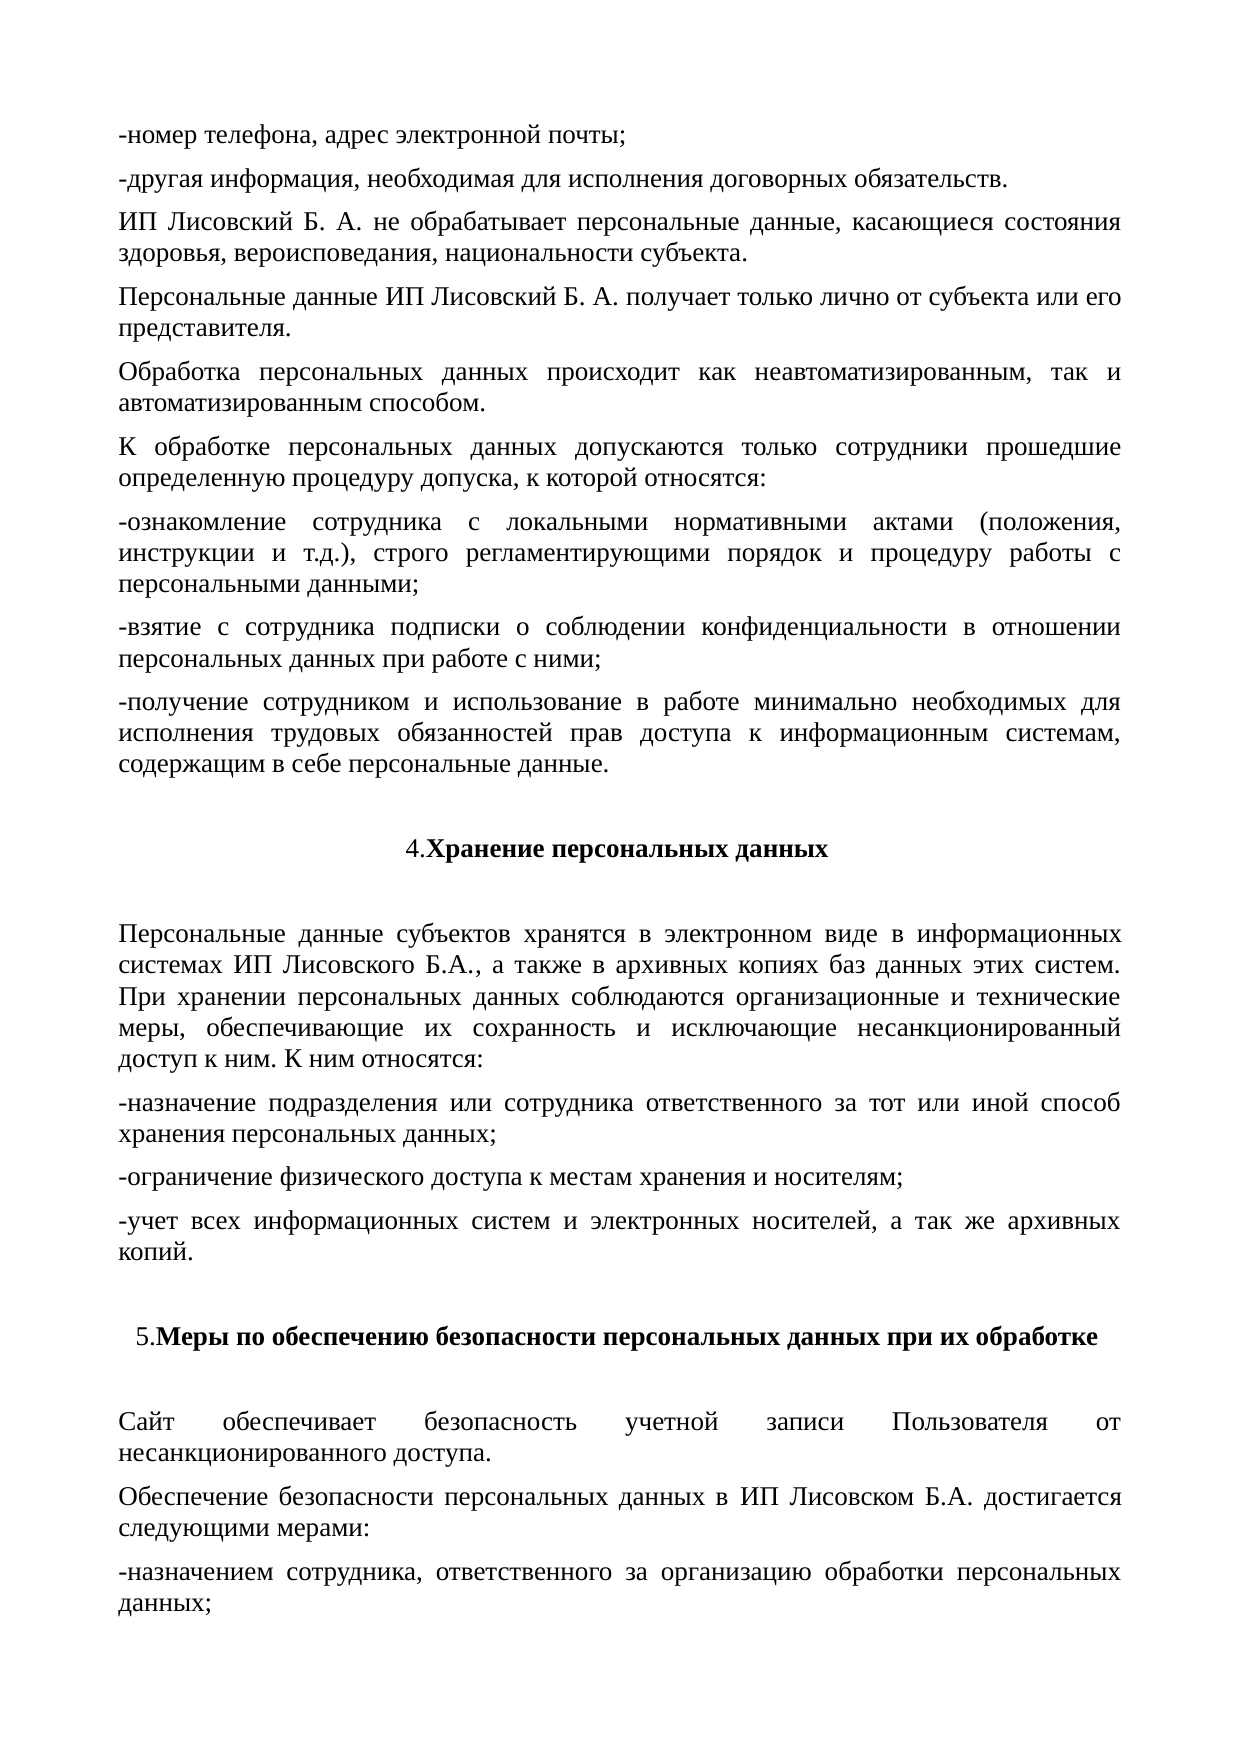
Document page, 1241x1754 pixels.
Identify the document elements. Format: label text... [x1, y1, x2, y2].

text -взятие с сотрудника подписки о соблюдении конфиденциальности в отношении персональных данных при работе с ними; [118, 611, 1122, 673]
text -ознакомление сотрудника с локальными нормативными актами (положения, инструкции и т.д.), строго регламентирующими порядок и процедуру работы с персональными данными; [118, 504, 1122, 598]
text Обеспечение безопасности персональных данных в ИП Лисовском Б.А. достигается следующими мерами: [118, 1480, 1122, 1542]
text К обработке персональных данных допускаются только сотрудники прошедшие определенную процедуру допуска, к которой относятся: [118, 430, 1122, 492]
text Персональные данные ИП Лисовский Б. А. получает только лично от субъекта или его представителя. [118, 280, 1122, 342]
text -ограничение физического доступа к местам хранения и носителям; [118, 1160, 1122, 1192]
text Персональные данные субъектов хранятся в электронном виде в информационных системах ИП Лисовского Б.А., а также в архивных копиях баз данных этих систем. При хранении персональных данных соблюдаются организационные и технические меры, обеспечивающие их сохранность и исключающие несанкционированный доступ к ним. К ним относятся: [118, 917, 1122, 1073]
text -назначение подразделения или сотрудника ответственного за тот или иной способ хранения персональных данных; [118, 1086, 1122, 1148]
text Обработка персональных данных происходит как неавтоматизированным, так и автоматизированным способом. [118, 355, 1122, 417]
text 5.Меры по обеспечению безопасности персональных данных при их обработке [118, 1320, 1122, 1351]
text -получение сотрудником и использование в работе минимально необходимых для исполнения трудовых обязанностей прав доступа к информационным системам, содержащим в себе персональные данные. [118, 685, 1122, 779]
text Сайт обеспечивает безопасность учетной записи Пользователя от несанкционированного доступа. [118, 1405, 1122, 1467]
text -назначением сотрудника, ответственного за организацию обработки персональных данных; [118, 1554, 1122, 1617]
text -номер телефона, адрес электронной почты; [118, 118, 1122, 149]
text -другая информация, необходимая для исполнения договорных обязательств. [118, 162, 1122, 193]
text 4.Хранение персональных данных [118, 832, 1122, 864]
text ИП Лисовский Б. А. не обрабатывает персональные данные, касающиеся состояния здоровья, вероисповедания, национальности субъекта. [118, 205, 1122, 268]
text -учет всех информационных систем и электронных носителей, а так же архивных копий. [118, 1204, 1122, 1266]
